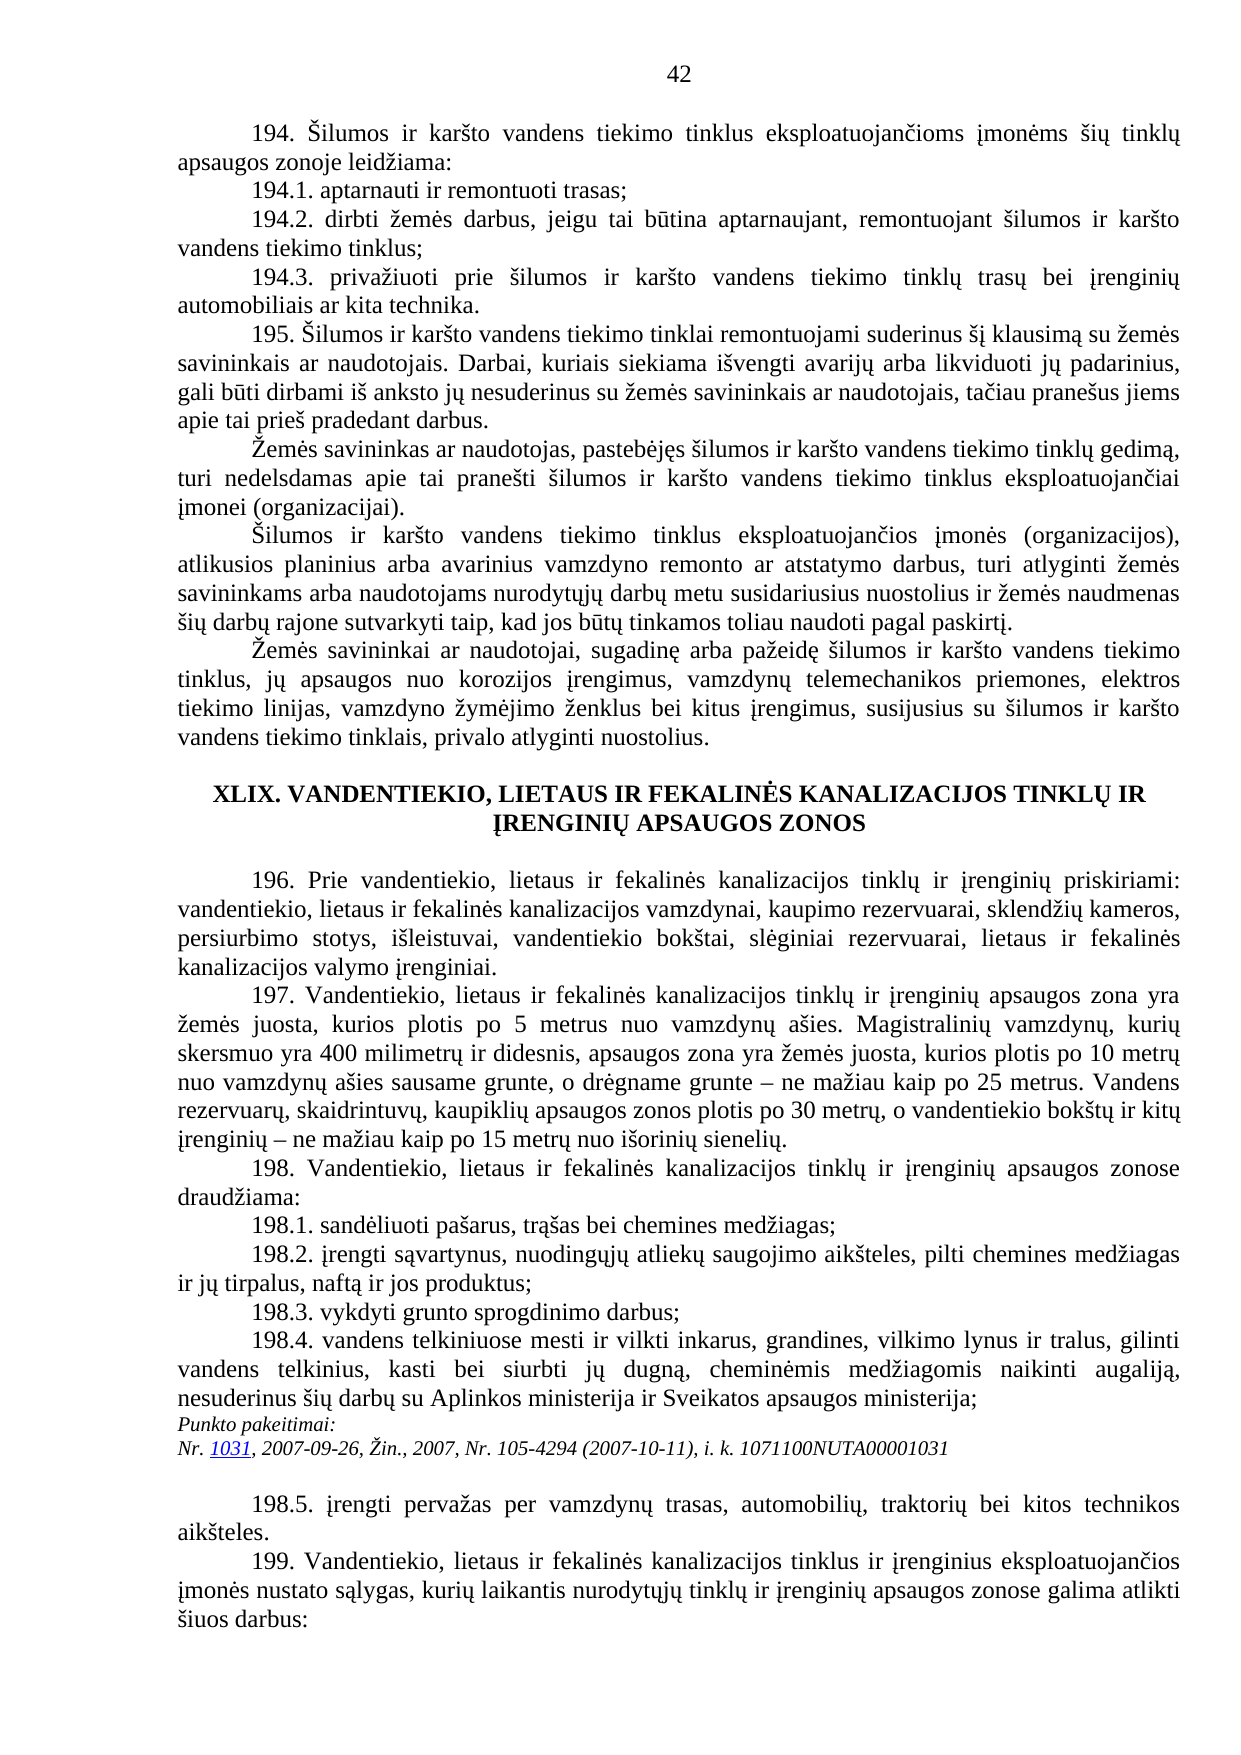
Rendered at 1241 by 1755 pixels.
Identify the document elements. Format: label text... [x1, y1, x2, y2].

text 194. Šilumos ir karšto vandens tiekimo tinklus eksploatuojančioms įmonėms šių tinklų apsaugos zonoje leidžiama: [177, 118, 1181, 176]
text Žemės savininkas ar naudotojas, pastebėjęs šilumos ir karšto vandens tiekimo tinklų gedimą, turi nedelsdamas apie tai pranešti šilumos ir karšto vandens tiekimo tinklus eksploatuojančiai įmonei (organizacijai). [177, 434, 1181, 521]
text 198.1. sandėliuoti pašarus, trąšas bei chemines medžiagas; [177, 1211, 1181, 1239]
text 198.2. įrengti sąvartynus, nuodingųjų atliekų saugojimo aikšteles, pilti chemines medžiagas ir jų tirpalus, naftą ir jos produktus; [177, 1239, 1181, 1297]
text 194.1. aptarnauti ir remontuoti trasas; [177, 176, 1181, 204]
text 195. Šilumos ir karšto vandens tiekimo tinklai remontuojami suderinus šį klausimą su žemės savininkais ar naudotojais. Darbai, kuriais siekiama išvengti avarijų arba likviduoti jų padarinius, gali būti dirbami iš anksto jų nesuderinus su žemės savininkais ar naudotojais, tačiau pranešus jiems apie tai prieš pradedant darbus. [177, 319, 1181, 434]
text Žemės savininkai ar naudotojai, sugadinę arba pažeidę šilumos ir karšto vandens tiekimo tinklus, jų apsaugos nuo korozijos įrengimus, vamzdynų telemechanikos priemones, elektros tiekimo linijas, vamzdyno žymėjimo ženklus bei kitus įrengimus, susijusius su šilumos ir karšto vandens tiekimo tinklais, privalo atlyginti nuostolius. [177, 636, 1181, 751]
text 198.5. įrengti pervažas per vamzdynų trasas, automobilių, traktorių bei kitos technikos aikšteles. [177, 1489, 1181, 1546]
text 199. Vandentiekio, lietaus ir fekalinės kanalizacijos tinklus ir įrenginius eksploatuojančios įmonės nustato sąlygas, kurių laikantis nurodytųjų tinklų ir įrenginių apsaugos zonose galima atlikti šiuos darbus: [177, 1546, 1181, 1632]
text 198. Vandentiekio, lietaus ir fekalinės kanalizacijos tinklų ir įrenginių apsaugos zonose draudžiama: [177, 1153, 1181, 1211]
text 194.3. privažiuoti prie šilumos ir karšto vandens tiekimo tinklų trasų bei įrenginių automobiliais ar kita technika. [177, 262, 1181, 319]
text 198.3. vykdyti grunto sprogdinimo darbus; [177, 1297, 1181, 1326]
text Šilumos ir karšto vandens tiekimo tinklus eksploatuojančios įmonės (organizacijos), atlikusios planinius arba avarinius vamzdyno remonto ar atstatymo darbus, turi atlyginti žemės savininkams arba naudotojams nurodytųjų darbų metu susidariusius nuostolius ir žemės naudmenas šių darbų rajone sutvarkyti taip, kad jos būtų tinkamos toliau naudoti pagal paskirtį. [177, 521, 1181, 636]
text XLIX. VANDENTIEKIO, LIETAUS IR FEKALINĖS KANALIZACIJOS TINKLŲ IR ĮRENGINIŲ APSAUGOS ZONOS [177, 779, 1181, 837]
text Nr. 1031, 2007-09-26, Žin., 2007, Nr. 105-4294 (2007-10-11), i. k. 1071100NUTA00001031 [177, 1436, 1181, 1460]
text 197. Vandentiekio, lietaus ir fekalinės kanalizacijos tinklų ir įrenginių apsaugos zona yra žemės juosta, kurios plotis po 5 metrus nuo vamzdynų ašies. Magistralinių vamzdynų, kurių skersmuo yra 400 milimetrų ir didesnis, apsaugos zona yra žemės juosta, kurios plotis po 10 metrų nuo vamzdynų ašies sausame grunte, o drėgname grunte – ne mažiau kaip po 25 metrus. Vandens rezervuarų, skaidrintuvų, kaupiklių apsaugos zonos plotis po 30 metrų, o vandentiekio bokštų ir kitų įrenginių – ne mažiau kaip po 15 metrų nuo išorinių sienelių. [177, 981, 1181, 1153]
text Punkto pakeitimai: [177, 1412, 1181, 1436]
text 198.4. vandens telkiniuose mesti ir vilkti inkarus, grandines, vilkimo lynus ir tralus, gilinti vandens telkinius, kasti bei siurbti jų dugną, cheminėmis medžiagomis naikinti augaliją, nesuderinus šių darbų su Aplinkos ministerija ir Sveikatos apsaugos ministerija; [177, 1326, 1181, 1412]
text 194.2. dirbti žemės darbus, jeigu tai būtina aptarnaujant, remontuojant šilumos ir karšto vandens tiekimo tinklus; [177, 204, 1181, 262]
text 196. Prie vandentiekio, lietaus ir fekalinės kanalizacijos tinklų ir įrenginių priskiriami: vandentiekio, lietaus ir fekalinės kanalizacijos vamzdynai, kaupimo rezervuarai, sklendžių kameros, persiurbimo stotys, išleistuvai, vandentiekio bokštai, slėginiai rezervuarai, lietaus ir fekalinės kanalizacijos valymo įrenginiai. [177, 866, 1181, 981]
